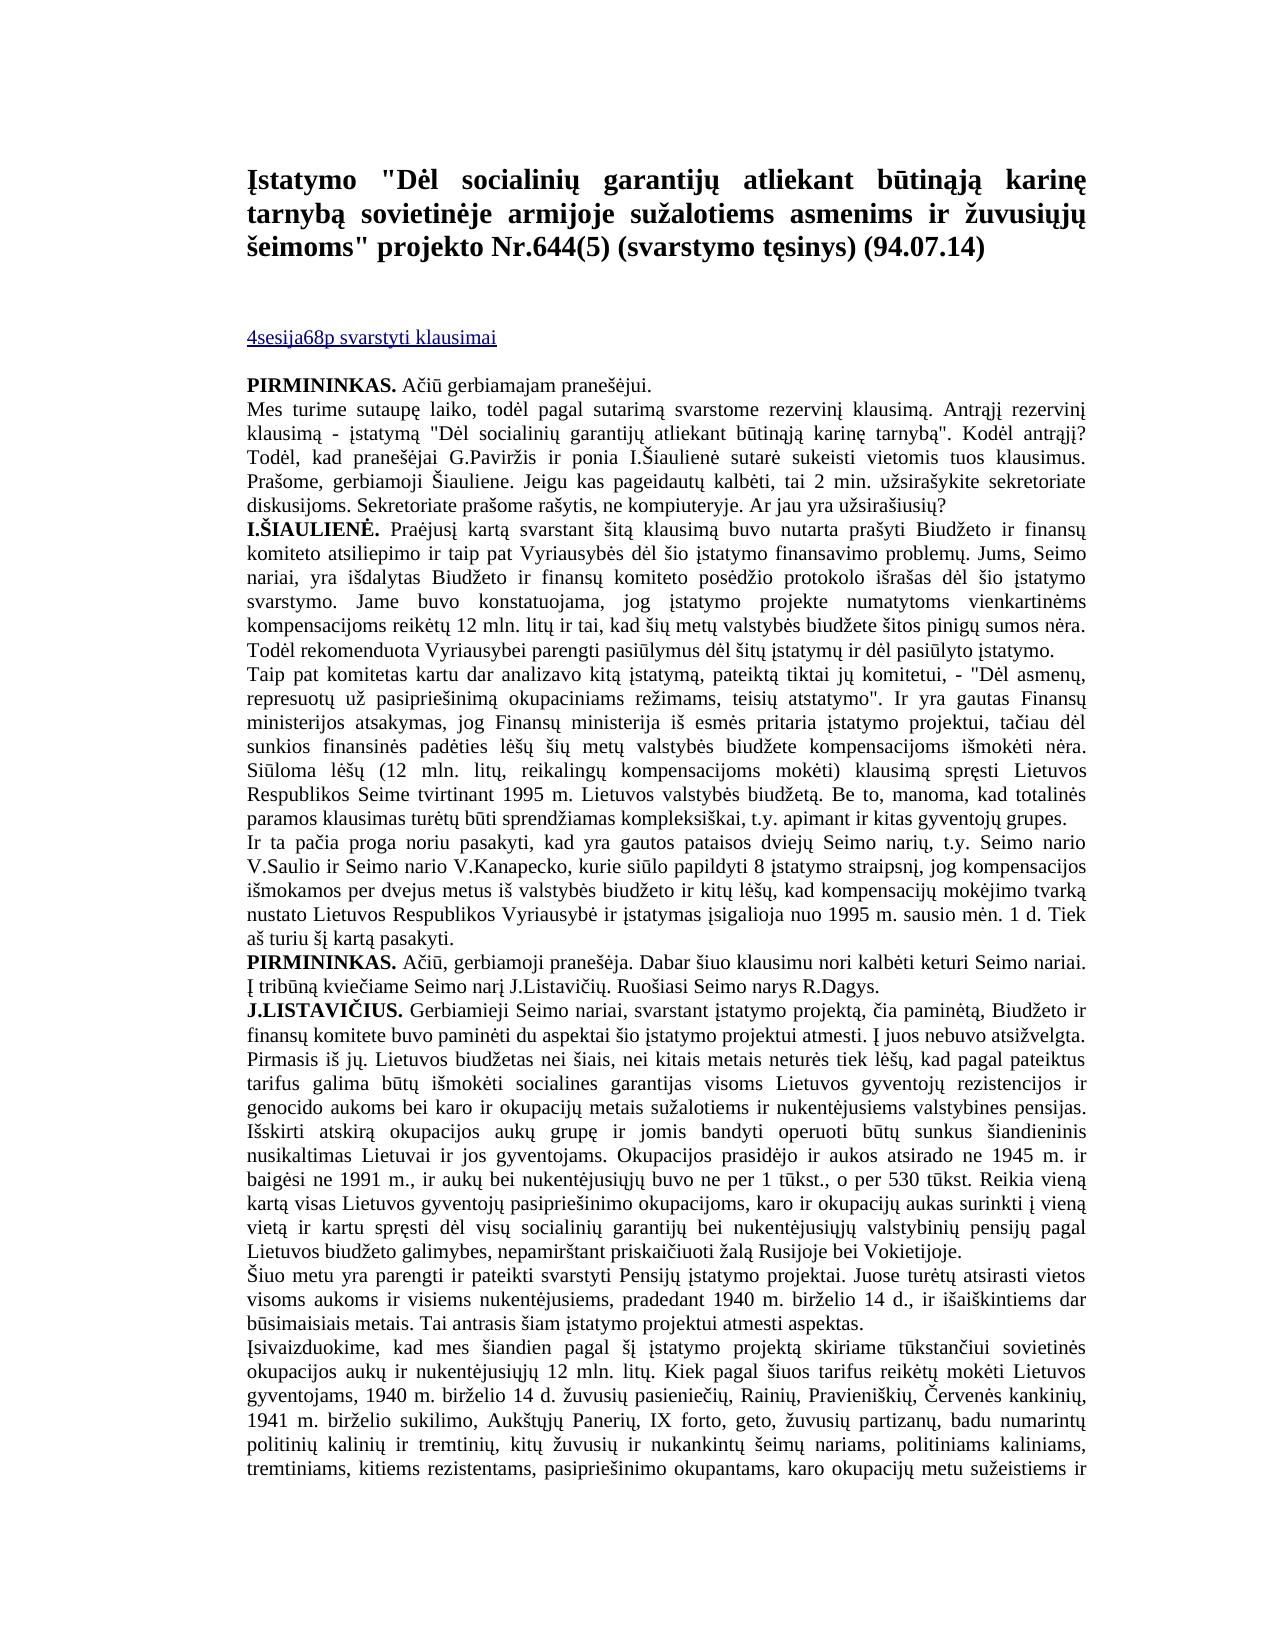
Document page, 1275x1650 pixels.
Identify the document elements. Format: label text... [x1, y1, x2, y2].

text I.ŠIAULIENĖ. Praėjusį kartą svarstant šitą klausimą buvo nutarta prašyti Biudžeto ir finansų komiteto atsiliepimo ir taip pat Vyriausybės dėl šio įstatymo finansavimo problemų. Jums, Seimo nariai, yra išdalytas Biudžeto ir finansų komiteto posėdžio protokolo išrašas dėl šio įstatymo svarstymo. Jame buvo konstatuojama, jog įstatymo projekte numatytoms vienkartinėms kompensacijoms reikėtų 12 mln. litų ir tai, kad šių metų valstybės biudžete šitos pinigų sumos nėra. Todėl rekomenduota Vyriausybei parengti pasiūlymus dėl šitų įstatymų ir dėl pasiūlyto įstatymo. [247, 517, 1087, 662]
text Įstatymo "Dėl socialinių garantijų atliekant būtinąją karinę tarnybą sovietinėje armijoje sužalotiems asmenims ir žuvusiųjų šeimoms" projekto Nr.644(5) (svarstymo tęsinys) (94.07.14) [247, 162, 1087, 263]
text Pirmasis iš jų. Lietuvos biudžetas nei šiais, nei kitais metais neturės tiek lėšų, kad pagal pateiktus tarifus galima būtų išmokėti socialines garantijas visoms Lietuvos gyventojų rezistencijos ir genocido aukoms bei karo ir okupacijų metais sužalotiems ir nukentėjusiems valstybines pensijas. Išskirti atskirą okupacijos aukų grupę ir jomis bandyti operuoti būtų sunkus šiandieninis nusikaltimas Lietuvai ir jos gyventojams. Okupacijos prasidėjo ir aukos atsirado ne 1945 m. ir baigėsi ne 1991 m., ir aukų bei nukentėjusiųjų buvo ne per 1 tūkst., o per 530 tūkst. Reikia vieną kartą visas Lietuvos gyventojų pasipriešinimo okupacijoms, karo ir okupacijų aukas surinkti į vieną vietą ir kartu spręsti dėl visų socialinių garantijų bei nukentėjusiųjų valstybinių pensijų pagal Lietuvos biudžeto galimybes, nepamirštant priskaičiuoti žalą Rusijoje bei Vokietijoje. [247, 1047, 1087, 1263]
text Mes turime sutaupę laiko, todėl pagal sutarimą svarstome rezervinį klausimą. Antrąjį rezervinį klausimą - įstatymą "Dėl socialinių garantijų atliekant būtinąją karinę tarnybą". Kodėl antrąjį? Todėl, kad pranešėjai G.Paviržis ir ponia I.Šiaulienė sutarė sukeisti vietomis tuos klausimus. Prašome, gerbiamoji Šiauliene. Jeigu kas pageidautų kalbėti, tai 2 min. užsirašykite sekretoriate diskusijoms. Sekretoriate prašome rašytis, ne kompiuteryje. Ar jau yra užsirašiusių? [247, 397, 1087, 517]
text PIRMININKAS. Ačiū gerbiamajam pranešėjui. [247, 373, 1087, 397]
text Įsivaizduokime, kad mes šiandien pagal šį įstatymo projektą skiriame tūkstančiui sovietinės okupacijos aukų ir nukentėjusiųjų 12 mln. litų. Kiek pagal šiuos tarifus reikėtų mokėti Lietuvos gyventojams, 1940 m. birželio 14 d. žuvusių pasieniečių, Rainių, Pravieniškių, Červenės kankinių, 1941 m. birželio sukilimo, Aukštųjų Panerių, IX forto, geto, žuvusių partizanų, badu numarintų politinių kalinių ir tremtinių, kitų žuvusių ir nukankintų šeimų nariams, politiniams kaliniams, tremtiniams, kitiems rezistentams, pasipriešinimo okupantams, karo okupacijų metu sužeistiems ir [247, 1335, 1087, 1480]
text Šiuo metu yra parengti ir pateikti svarstyti Pensijų įstatymo projektai. Juose turėtų atsirasti vietos visoms aukoms ir visiems nukentėjusiems, pradedant 1940 m. birželio 14 d., ir išaiškintiems dar būsimaisiais metais. Tai antrasis šiam įstatymo projektui atmesti aspektas. [247, 1263, 1087, 1335]
text J.LISTAVIČIUS. Gerbiamieji Seimo nariai, svarstant įstatymo projektą, čia paminėtą, Biudžeto ir finansų komitete buvo paminėti du aspektai šio įstatymo projektui atmesti. Į juos nebuvo atsižvelgta. [247, 998, 1087, 1047]
text PIRMININKAS. Ačiū, gerbiamoji pranešėja. Dabar šiuo klausimu nori kalbėti keturi Seimo nariai. Į tribūną kviečiame Seimo narį J.Listavičių. Ruošiasi Seimo narys R.Dagys. [247, 950, 1087, 998]
text Ir ta pačia proga noriu pasakyti, kad yra gautos pataisos dviejų Seimo narių, t.y. Seimo nario V.Saulio ir Seimo nario V.Kanapecko, kurie siūlo papildyti 8 įstatymo straipsnį, jog kompensacijos išmokamos per dvejus metus iš valstybės biudžeto ir kitų lėšų, kad kompensacijų mokėjimo tvarką nustato Lietuvos Respublikos Vyriausybė ir įstatymas įsigalioja nuo 1995 m. sausio mėn. 1 d. Tiek aš turiu šį kartą pasakyti. [247, 830, 1087, 950]
text 4sesija68p svarstyti klausimai [247, 325, 1087, 349]
text Taip pat komitetas kartu dar analizavo kitą įstatymą, pateiktą tiktai jų komitetui, - "Dėl asmenų, represuotų už pasipriešinimą okupaciniams režimams, teisių atstatymo". Ir yra gautas Finansų ministerijos atsakymas, jog Finansų ministerija iš esmės pritaria įstatymo projektui, tačiau dėl sunkios finansinės padėties lėšų šių metų valstybės biudžete kompensacijoms išmokėti nėra. Siūloma lėšų (12 mln. litų, reikalingų kompensacijoms mokėti) klausimą spręsti Lietuvos Respublikos Seime tvirtinant 1995 m. Lietuvos valstybės biudžetą. Be to, manoma, kad totalinės paramos klausimas turėtų būti sprendžiamas kompleksiškai, t.y. apimant ir kitas gyventojų grupes. [247, 662, 1087, 830]
